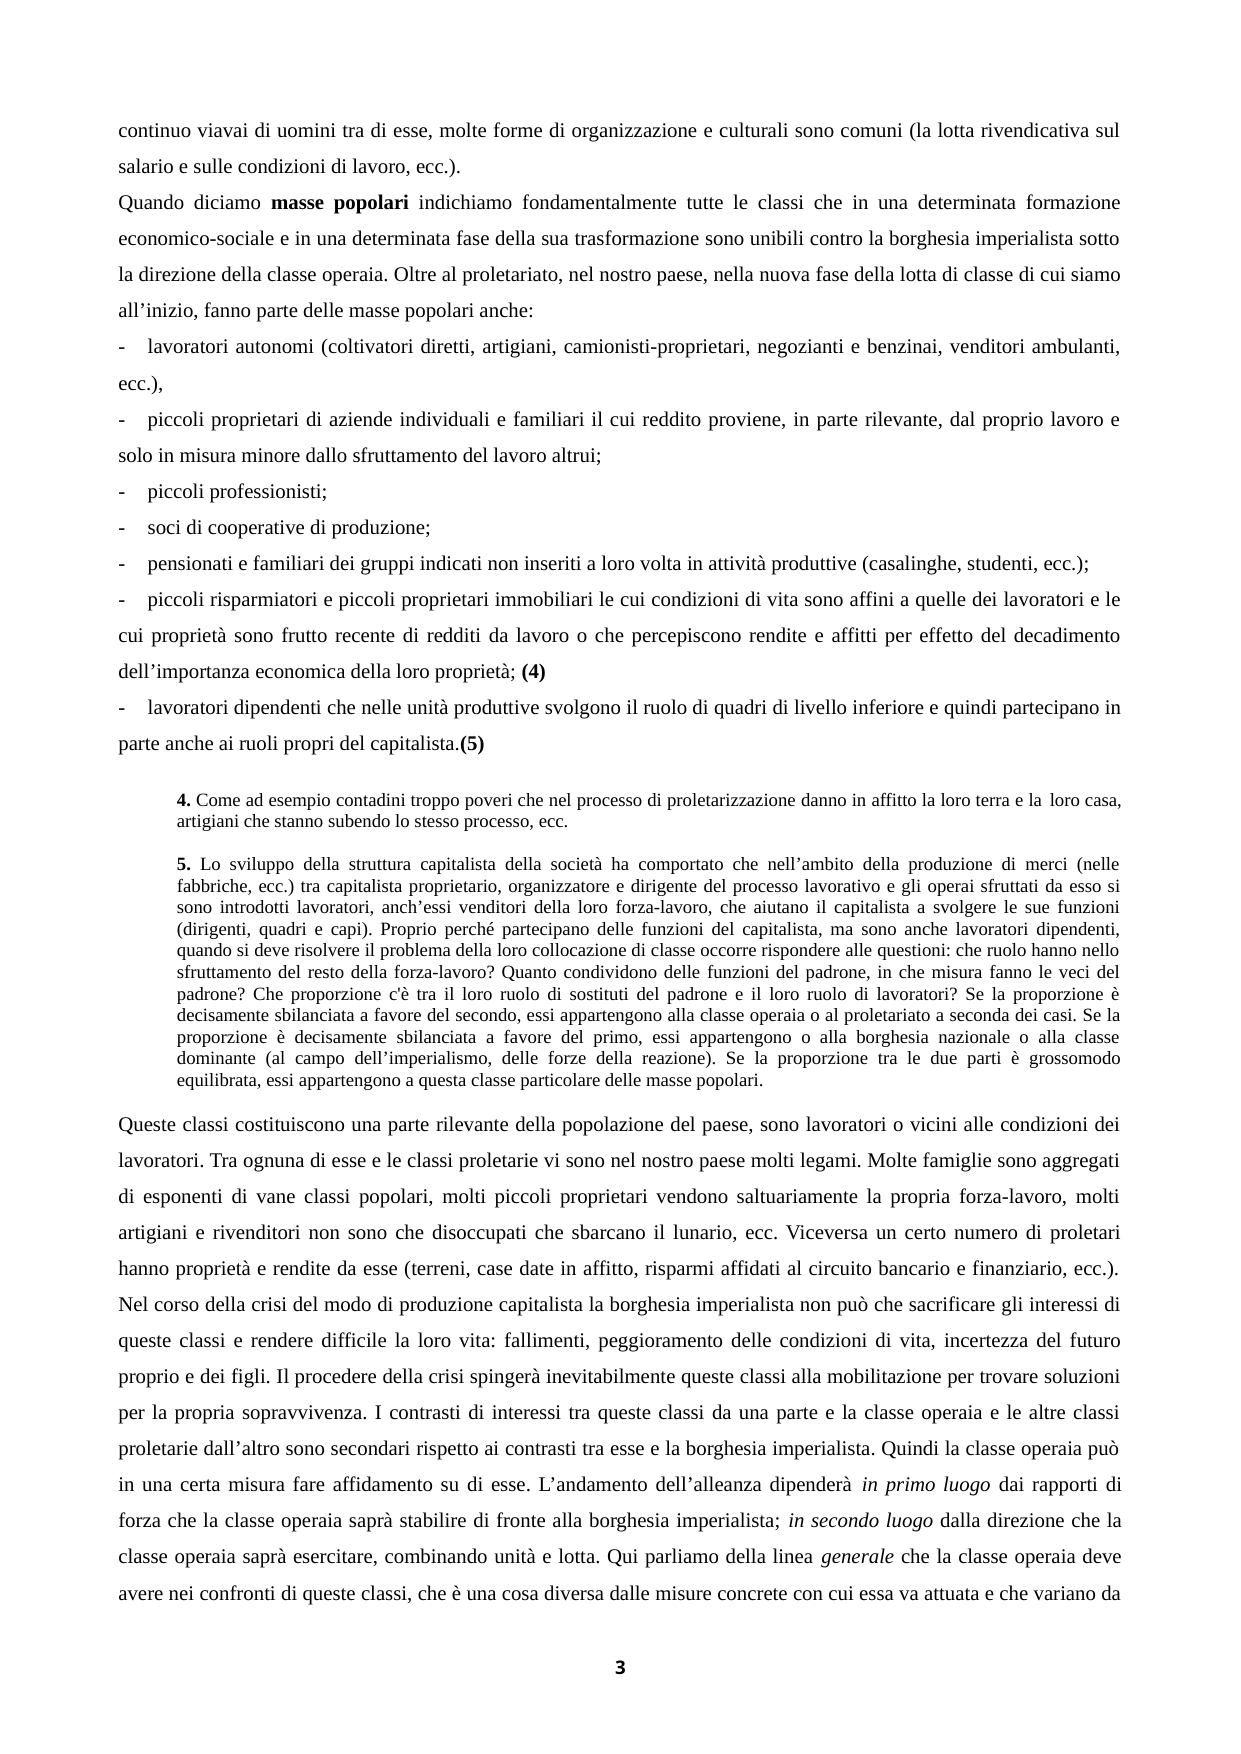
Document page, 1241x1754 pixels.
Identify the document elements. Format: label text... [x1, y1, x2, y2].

text - lavoratori autonomi (coltivatori diretti, artigiani, camionisti-proprietari, negozianti e benzinai, venditori ambulanti, ecc.), [118, 334, 1122, 394]
text - piccoli risparmiatori e piccoli proprietari immobiliari le cui condizioni di vita sono affini a quelle dei lavoratori e le cui proprietà sono frutto recente di redditi da lavoro o che percepiscono rendite e affitti per effetto del decadimento dell’importanza economica della loro proprietà; (4) [118, 587, 1122, 683]
text Quando diciamo masse popolari indichiamo fondamentalmente tutte le classi che in una determinata formazione economico-sociale e in una determinata fase della sua trasformazione sono unibili contro la borghesia imperialista sotto la direzione della classe operaia. Oltre al proletariato, nel nostro paese, nella nuova fase della lotta di classe di cui siamo all’inizio, fanno parte delle masse popolari anche: [118, 190, 1122, 322]
text 4. Come ad esempio contadini troppo poveri che nel processo di proletarizzazione danno in affitto la loro terra e la loro casa, artigiani che stanno subendo lo stesso processo, ecc. [177, 788, 1122, 832]
text Queste classi costituiscono una parte rilevante della popolazione del paese, sono lavoratori o vicini alle condizioni dei lavoratori. Tra ognuna di esse e le classi proletarie vi sono nel nostro paese molti legami. Molte famiglie sono aggregati di esponenti di vane classi popolari, molti piccoli proprietari vendono saltuariamente la propria forza-lavoro, molti artigiani e rivenditori non sono che disoccupati che sbarcano il lunario, ecc. Viceversa un certo numero di proletari hanno proprietà e rendite da esse (terreni, case date in affitto, risparmi affidati al circuito bancario e finanziario, ecc.). Nel corso della crisi del modo di produzione capitalista la borghesia imperialista non può che sacrificare gli interessi di queste classi e rendere difficile la loro vita: fallimenti, peggioramento delle condizioni di vita, incertezza del futuro proprio e dei figli. Il procedere della crisi spingerà inevitabilmente queste classi alla mobilitazione per trovare soluzioni per la propria sopravvivenza. I contrasti di interessi tra queste classi da una parte e la classe operaia e le altre classi proletarie dall’altro sono secondari rispetto ai contrasti tra esse e la borghesia imperialista. Quindi la classe operaia può in una certa misura fare affidamento su di esse. L’andamento dell’alleanza dipenderà in primo luogo dai rapporti di forza che la classe operaia saprà stabilire di fronte alla borghesia imperialista; in secondo luogo dalla direzione che la classe operaia saprà esercitare, combinando unità e lotta. Qui parliamo della linea generale che la classe operaia deve avere nei confronti di queste classi, che è una cosa diversa dalle misure concrete con cui essa va attuata e che variano da [118, 1112, 1122, 1604]
text - pensionati e familiari dei gruppi indicati non inseriti a loro volta in attività produttive (casalinghe, studenti, ecc.); [118, 551, 1122, 575]
text continuo viavai di uomini tra di esse, molte forme di organizzazione e culturali sono comuni (la lotta rivendicativa sul salario e sulle condizioni di lavoro, ecc.). [118, 118, 1122, 178]
text - piccoli proprietari di aziende individuali e familiari il cui reddito proviene, in parte rilevante, dal proprio lavoro e solo in misura minore dallo sfruttamento del lavoro altrui; [118, 406, 1122, 467]
text - lavoratori dipendenti che nelle unità produttive svolgono il ruolo di quadri di livello inferiore e quindi partecipano in parte anche ai ruoli propri del capitalista.(5) [118, 695, 1122, 755]
text 5. Lo sviluppo della struttura capitalista della società ha comportato che nell’ambito della produzione di merci (nelle fabbriche, ecc.) tra capitalista proprietario, organizzatore e dirigente del processo lavorativo e gli operai sfruttati da esso si sono introdotti lavoratori, anch’essi venditori della loro forza-lavoro, che aiutano il capitalista a svolgere le sue funzioni (dirigenti, quadri e capi). Proprio perché partecipano delle funzioni del capitalista, ma sono anche lavoratori dipendenti, quando si deve risolvere il problema della loro collocazione di classe occorre rispondere alle questioni: che ruolo hanno nello sfruttamento del resto della forza-lavoro? Quanto condividono delle funzioni del padrone, in che misura fanno le veci del padrone? Che proporzione c'è tra il loro ruolo di sostituti del padrone e il loro ruolo di lavoratori? Se la proporzione è decisamente sbilanciata a favore del secondo, essi appartengono alla classe operaia o al proletariato a seconda dei casi. Se la proporzione è decisamente sbilanciata a favore del primo, essi appartengono o alla borghesia nazionale o alla classe dominante (al campo dell’imperialismo, delle forze della reazione). Se la proporzione tra le due parti è grossomodo equilibrata, essi appartengono a questa classe particolare delle masse popolari. [177, 853, 1122, 1090]
text - soci di cooperative di produzione; [118, 514, 1122, 539]
text - piccoli professionisti; [118, 478, 1122, 503]
